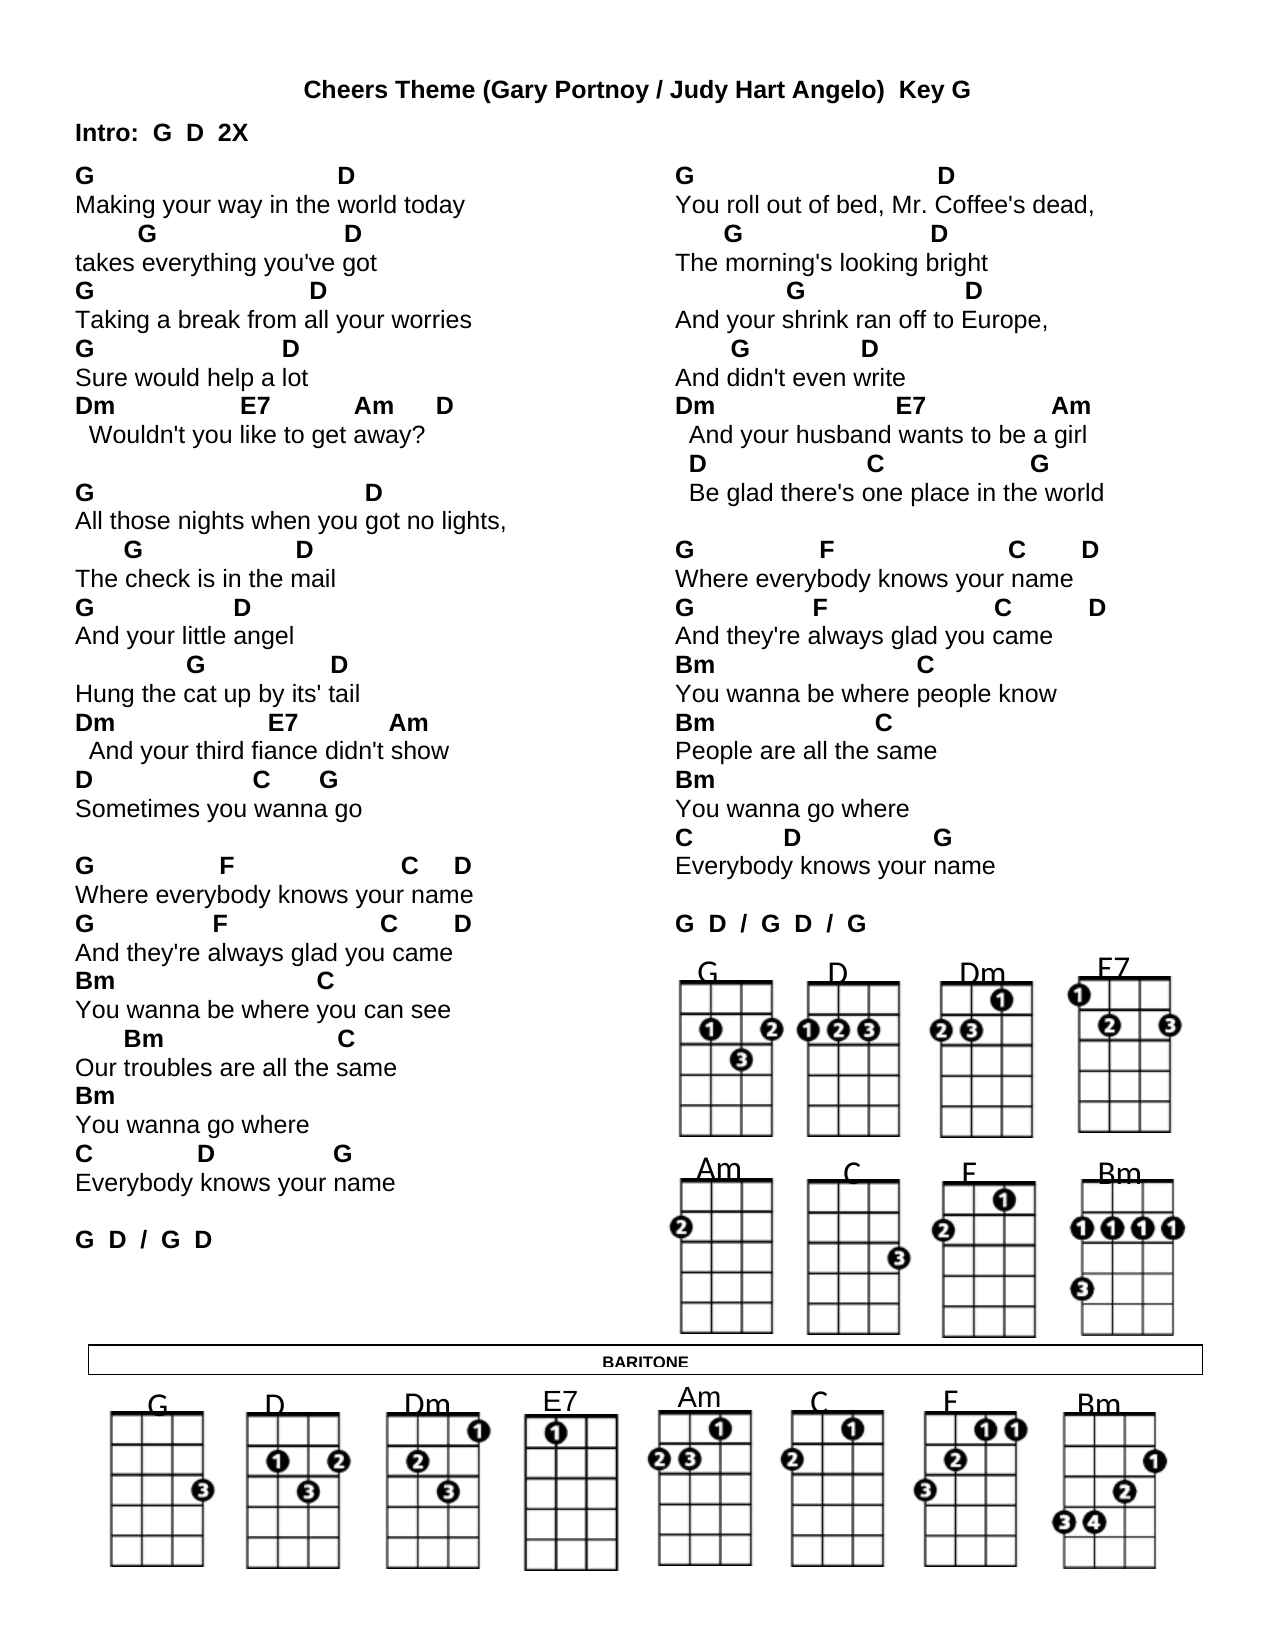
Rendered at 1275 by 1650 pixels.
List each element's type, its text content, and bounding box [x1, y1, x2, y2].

text D C G [675, 449, 1200, 477]
text G D [75, 592, 600, 621]
text G F C D [675, 535, 1200, 564]
text G D [75, 650, 600, 679]
text And they're always glad you came [675, 621, 1200, 650]
text You wanna go where [75, 1110, 600, 1139]
text G D [75, 219, 600, 247]
text G D [675, 161, 1200, 190]
text G F C D [75, 909, 600, 937]
text Dm E7 Am [675, 391, 1200, 420]
text Sure would help a lot [75, 362, 600, 391]
text And your husband wants to be a girl [675, 420, 1200, 449]
text Bm C [75, 1024, 600, 1052]
text You wanna go where [675, 794, 1200, 822]
text The morning's looking bright [675, 247, 1200, 276]
text Wouldn't you like to get away? [75, 420, 600, 449]
text Be glad there's one place in the world [675, 477, 1200, 506]
text D C G [75, 765, 600, 794]
text You wanna be where you can see [75, 995, 600, 1024]
text Taking a break from all your worries [75, 305, 600, 334]
text Dm E7 Am D [75, 391, 600, 420]
text And your little angel [75, 621, 600, 650]
text G F C D [75, 851, 600, 880]
text You roll out of bed, Mr. Coffee's dead, [675, 190, 1200, 219]
text Intro: G D 2X [75, 118, 1200, 147]
text You wanna be where people know [675, 679, 1200, 707]
text C D G [75, 1139, 600, 1167]
text G D [75, 161, 600, 190]
text And your shrink ran off to Europe, [675, 305, 1200, 334]
text G D / G D / G [675, 909, 1200, 937]
text All those nights when you got no lights, [75, 506, 600, 535]
text G F C D [675, 592, 1200, 621]
text Dm E7 Am [75, 707, 600, 736]
text Where everybody knows your name [75, 880, 600, 909]
text G D [75, 334, 600, 362]
text G D [75, 276, 600, 305]
text G D [75, 477, 600, 506]
text The check is in the mail [75, 564, 600, 592]
text And didn't even write [675, 362, 1200, 391]
text Making your way in the world today [75, 190, 600, 219]
text People are all the same [675, 736, 1200, 765]
text G D [75, 535, 600, 564]
text Sometimes you wanna go [75, 794, 600, 822]
text Cheers Theme (Gary Portnoy / Judy Hart Angelo) Key G [75, 75, 1200, 104]
text Where everybody knows your name [675, 564, 1200, 592]
text G D [675, 334, 1200, 362]
text BARITONE [104, 1353, 1187, 1366]
text Hung the cat up by its' tail [75, 679, 600, 707]
text G D [675, 276, 1200, 305]
text And they're always glad you came [75, 937, 600, 966]
text Our troubles are all the same [75, 1052, 600, 1081]
text Bm [675, 765, 1200, 794]
text Everybody knows your name [675, 851, 1200, 880]
text Bm C [675, 650, 1200, 679]
text And your third fiance didn't show [75, 736, 600, 765]
text takes everything you've got [75, 247, 600, 276]
text C D G [675, 822, 1200, 851]
text Bm C [75, 966, 600, 995]
text Everybody knows your name [75, 1167, 600, 1196]
text G D [675, 219, 1200, 247]
text G D / G D [75, 1225, 600, 1254]
text Bm [75, 1081, 600, 1110]
text Bm C [675, 707, 1200, 736]
